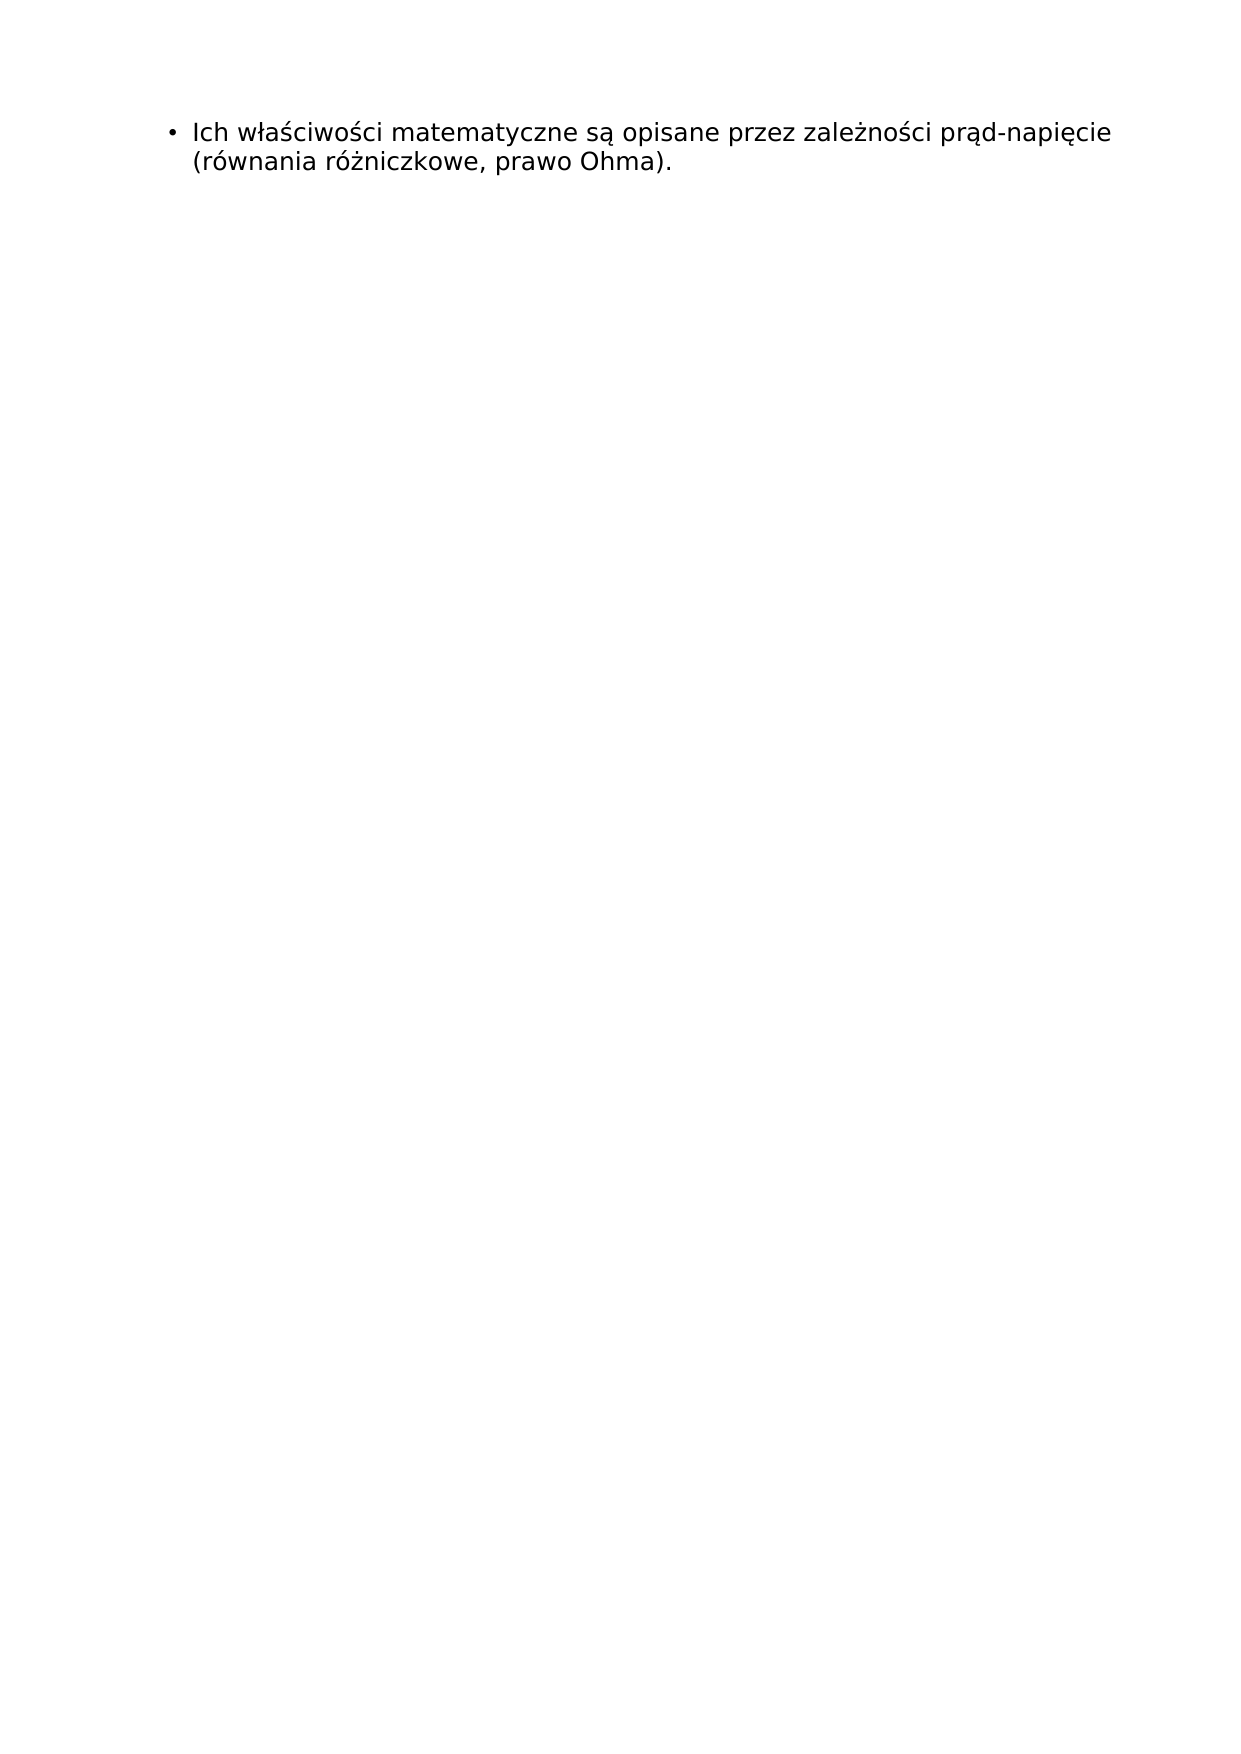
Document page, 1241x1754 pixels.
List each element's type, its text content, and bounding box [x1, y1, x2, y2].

list Ich właściwości matematyczne są opisane przez zależności prąd-napięcie (równania różniczkowe, prawo Ohma). [177, 118, 1122, 176]
